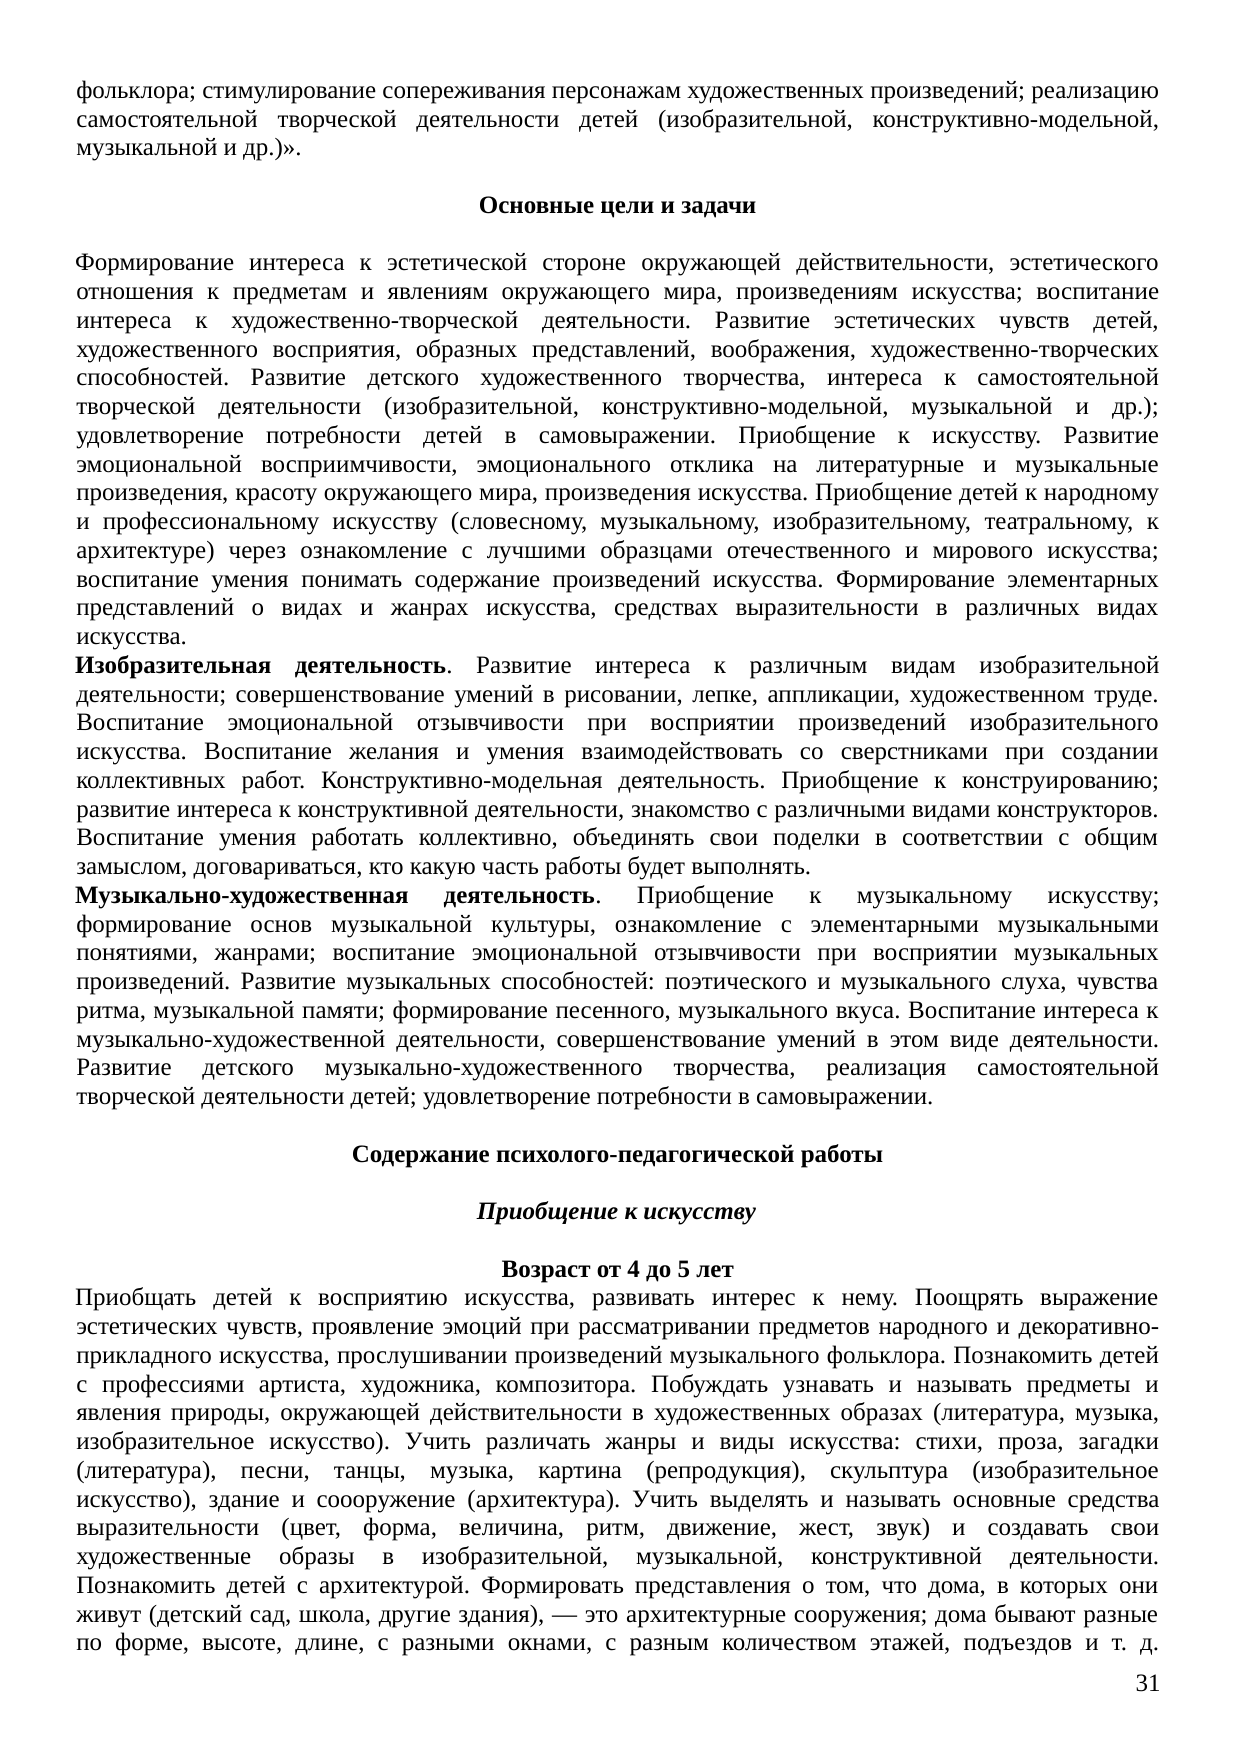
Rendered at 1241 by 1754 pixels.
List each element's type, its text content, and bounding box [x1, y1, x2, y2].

text Формирование интереса к эстетической стороне окружающей действительности, эстетического отношения к предметам и явлениям окружающего мира, произведениям искусства; воспитание интереса к художественно-творческой деятельности. Развитие эстетических чувств детей, художественного восприятия, образных представлений, воображения, художественно-творческих способностей. Развитие детского художественного творчества, интереса к самостоятельной творческой деятельности (изобразительной, конструктивно-модельной, музыкальной и др.); удовлетворение потребности детей в самовыражении. Приобщение к искусству. Развитие эмоциональной восприимчивости, эмоционального отклика на литературные и музыкальные произведения, красоту окружающего мира, произведения искусства. Приобщение детей к народному и профессиональному искусству (словесному, музыкальному, изобразительному, театральному, к архитектуре) через ознакомление с лучшими образцами отечественного и мирового искусства; воспитание умения понимать содержание произведений искусства. Формирование элементарных представлений о видах и жанрах искусства, средствах выразительности в различных видах искусства. [75, 247, 1160, 650]
text Приобщать детей к восприятию искусства, развивать интерес к нему. Поощрять выражение эстетических чувств, проявление эмоций при рассматривании предметов народного и декоративно-прикладного искусства, прослушивании произведений музыкального фольклора. Познакомить детей с профессиями артиста, художника, композитора. Побуждать узнавать и называть предметы и явления природы, окружающей действительности в художественных образах (литература, музыка, изобразительное искусство). Учить различать жанры и виды искусства: стихи, проза, загадки (литература), песни, танцы, музыка, картина (репродукция), скульптура (изобразительное искусство), здание и соооружение (архитектура). Учить выделять и называть основные средства выразительности (цвет, форма, величина, ритм, движение, жест, звук) и создавать свои художественные образы в изобразительной, музыкальной, конструктивной деятельности. Познакомить детей с архитектурой. Формировать представления о том, что дома, в которых они живут (детский сад, школа, другие здания), — это архитектурные сооружения; дома бывают разные по форме, высоте, длине, с разными окнами, с разным количеством этажей, подъездов и т. д. [75, 1282, 1160, 1656]
text фольклора; стимулирование сопереживания персонажам художественных произведений; реализацию самостоятельной творческой деятельности детей (изобразительной, конструктивно-модельной, музыкальной и др.)». [75, 75, 1160, 161]
text Возраст от 4 до 5 лет [75, 1254, 1160, 1282]
text Приобщение к искусству [75, 1196, 1160, 1225]
text Музыкально-художественная деятельность. Приобщение к музыкальному искусству; формирование основ музыкальной культуры, ознакомление с элементарными музыкальными понятиями, жанрами; воспитание эмоциональной отзывчивости при восприятии музыкальных произведений. Развитие музыкальных способностей: поэтического и музыкального слуха, чувства ритма, музыкальной памяти; формирование песенного, музыкального вкуса. Воспитание интереса к музыкально-художественной деятельности, совершенствование умений в этом виде деятельности. Развитие детского музыкально-художественного творчества, реализация самостоятельной творческой деятельности детей; удовлетворение потребности в самовыражении. [75, 880, 1160, 1110]
text Основные цели и задачи [75, 190, 1160, 219]
text Содержание психолого-педагогической работы [75, 1139, 1160, 1167]
text Изобразительная деятельность. Развитие интереса к различным видам изобразительной деятельности; совершенствование умений в рисовании, лепке, аппликации, художественном труде. Воспитание эмоциональной отзывчивости при восприятии произведений изобразительного искусства. Воспитание желания и умения взаимодействовать со сверстниками при создании коллективных работ. Конструктивно-модельная деятельность. Приобщение к конструированию; развитие интереса к конструктивной деятельности, знакомство с различными видами конструкторов. Воспитание умения работать коллективно, объединять свои поделки в соответствии с общим замыслом, договариваться, кто какую часть работы будет выполнять. [75, 650, 1160, 880]
